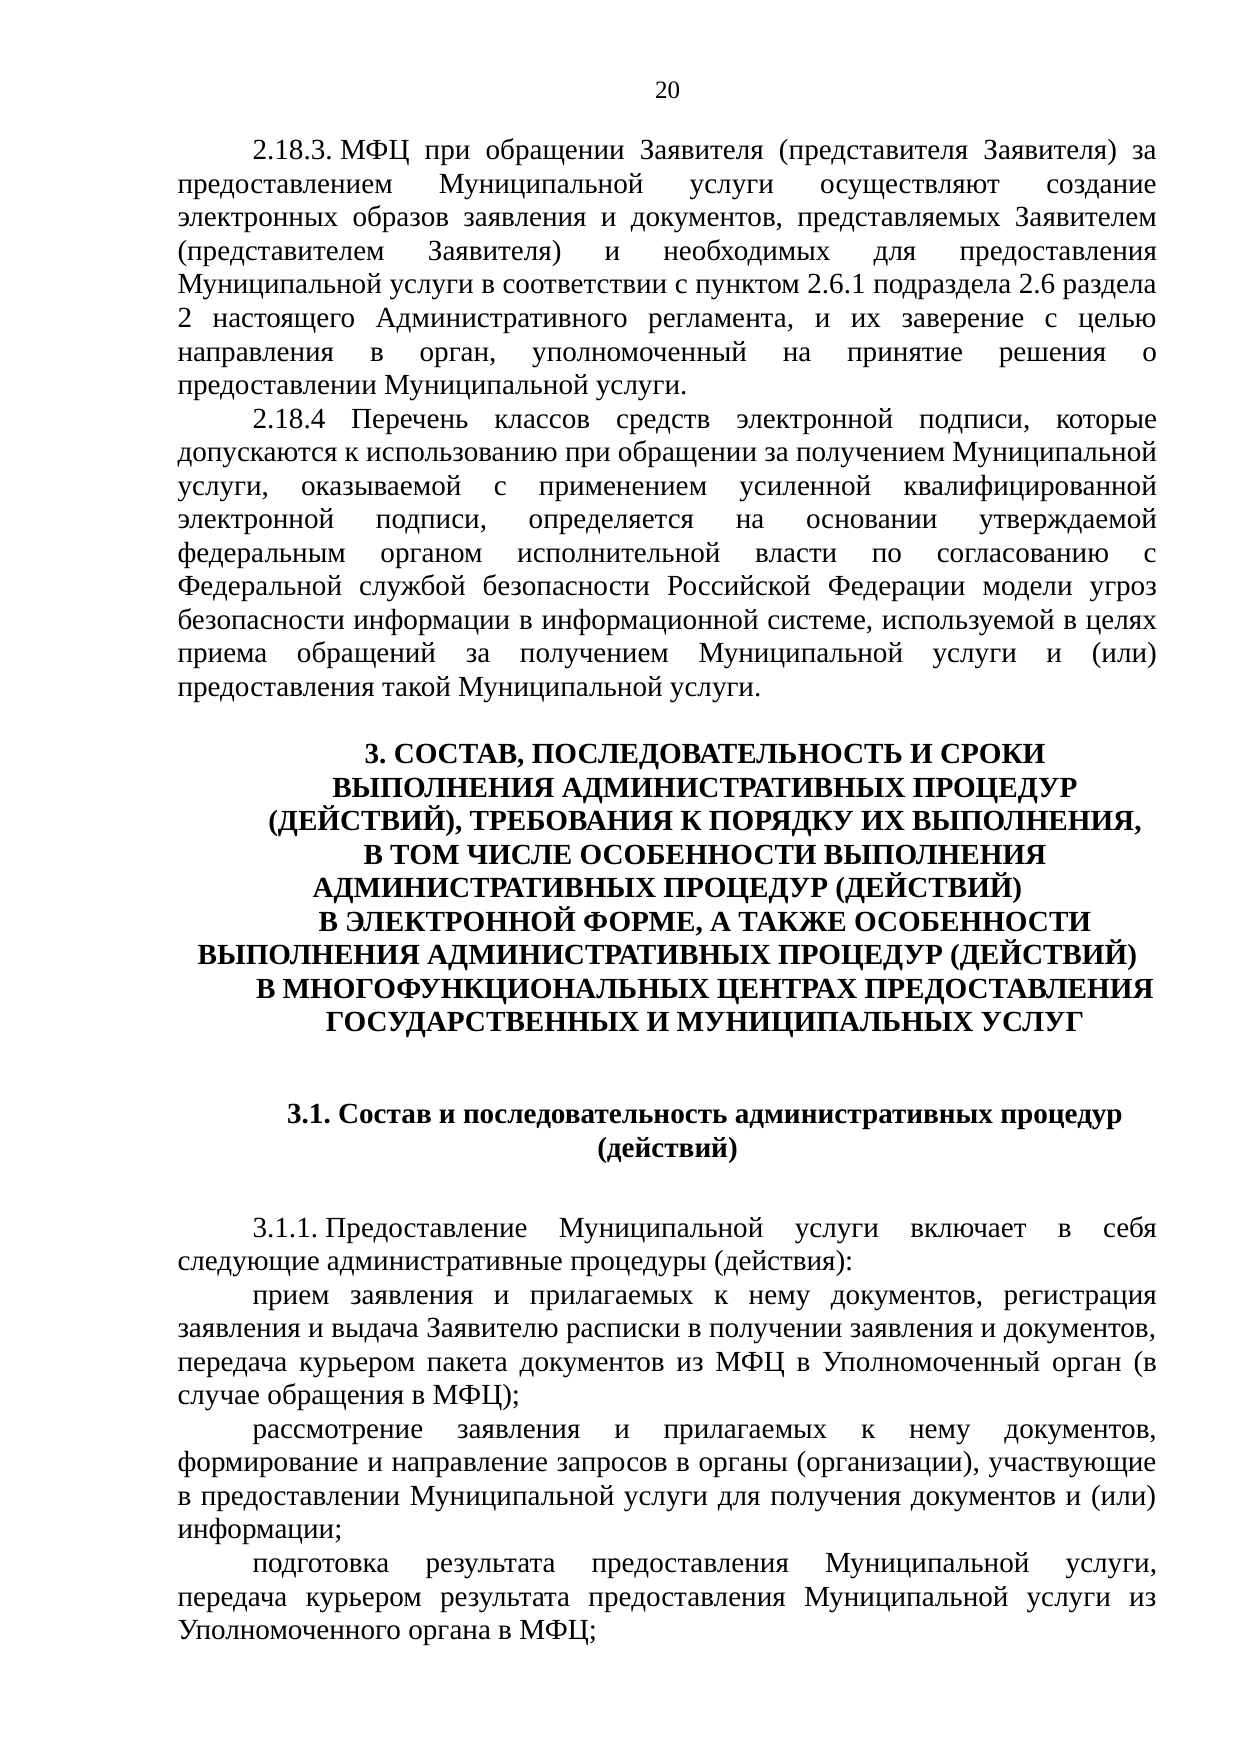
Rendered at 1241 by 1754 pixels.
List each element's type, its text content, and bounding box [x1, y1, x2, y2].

text ВЫПОЛНЕНИЯ АДМИНИСТРАТИВНЫХ ПРОЦЕДУР [177, 770, 1157, 803]
text 2.18.3. МФЦ при обращении Заявителя (представителя Заявителя) за предоставлением Муниципальной услуги осуществляют создание электронных образов заявления и документов, представляемых Заявителем (представителем Заявителя) и необходимых для предоставления Муниципальной услуги в соответствии с пунктом 2.6.1 подраздела 2.6 раздела 2 настоящего Административного регламента, и их заверение с целью направления в орган, уполномоченный на принятие решения о предоставлении Муниципальной услуги. [177, 132, 1157, 401]
text 3.1.1. Предоставление Муниципальной услуги включает в себя следующие административные процедуры (действия): [177, 1210, 1157, 1277]
text 2.18.4 Перечень классов средств электронной подписи, которые допускаются к использованию при обращении за получением Муниципальной услуги, оказываемой с применением усиленной квалифицированной электронной подписи, определяется на основании утверждаемой федеральным органом исполнительной власти по согласованию с Федеральной службой безопасности Российской Федерации модели угроз безопасности информации в информационной системе, используемой в целях приема обращений за получением Муниципальной услуги и (или) предоставления такой Муниципальной услуги. [177, 401, 1157, 703]
text рассмотрение заявления и прилагаемых к нему документов, формирование и направление запросов в органы (организации), участвующие в предоставлении Муниципальной услуги для получения документов и (или) информации; [177, 1411, 1157, 1545]
text В ЭЛЕКТРОННОЙ ФОРМЕ, А ТАКЖЕ ОСОБЕННОСТИ ВЫПОЛНЕНИЯ АДМИНИСТРАТИВНЫХ ПРОЦЕДУР (ДЕЙСТВИЙ) [177, 904, 1157, 971]
text ГОСУДАРСТВЕННЫХ И МУНИЦИПАЛЬНЫХ УСЛУГ [177, 1004, 1157, 1038]
text (ДЕЙСТВИЙ), ТРЕБОВАНИЯ К ПОРЯДКУ ИХ ВЫПОЛНЕНИЯ, [177, 803, 1157, 837]
text В МНОГОФУНКЦИОНАЛЬНЫХ ЦЕНТРАХ ПРЕДОСТАВЛЕНИЯ [177, 971, 1157, 1004]
text 3.1. Состав и последовательность административных процедур (действий) [177, 1097, 1157, 1164]
text В ТОМ ЧИСЛЕ ОСОБЕННОСТИ ВЫПОЛНЕНИЯ АДМИНИСТРАТИВНЫХ ПРОЦЕДУР (ДЕЙСТВИЙ) [177, 837, 1157, 904]
text прием заявления и прилагаемых к нему документов, регистрация заявления и выдача Заявителю расписки в получении заявления и документов, передача курьером пакета документов из МФЦ в Уполномоченный орган (в случае обращения в МФЦ); [177, 1277, 1157, 1411]
text 3. СОСТАВ, ПОСЛЕДОВАТЕЛЬНОСТЬ И СРОКИ [177, 736, 1157, 770]
text подготовка результата предоставления Муниципальной услуги, передача курьером результата предоставления Муниципальной услуги из Уполномоченного органа в МФЦ; [177, 1545, 1157, 1646]
